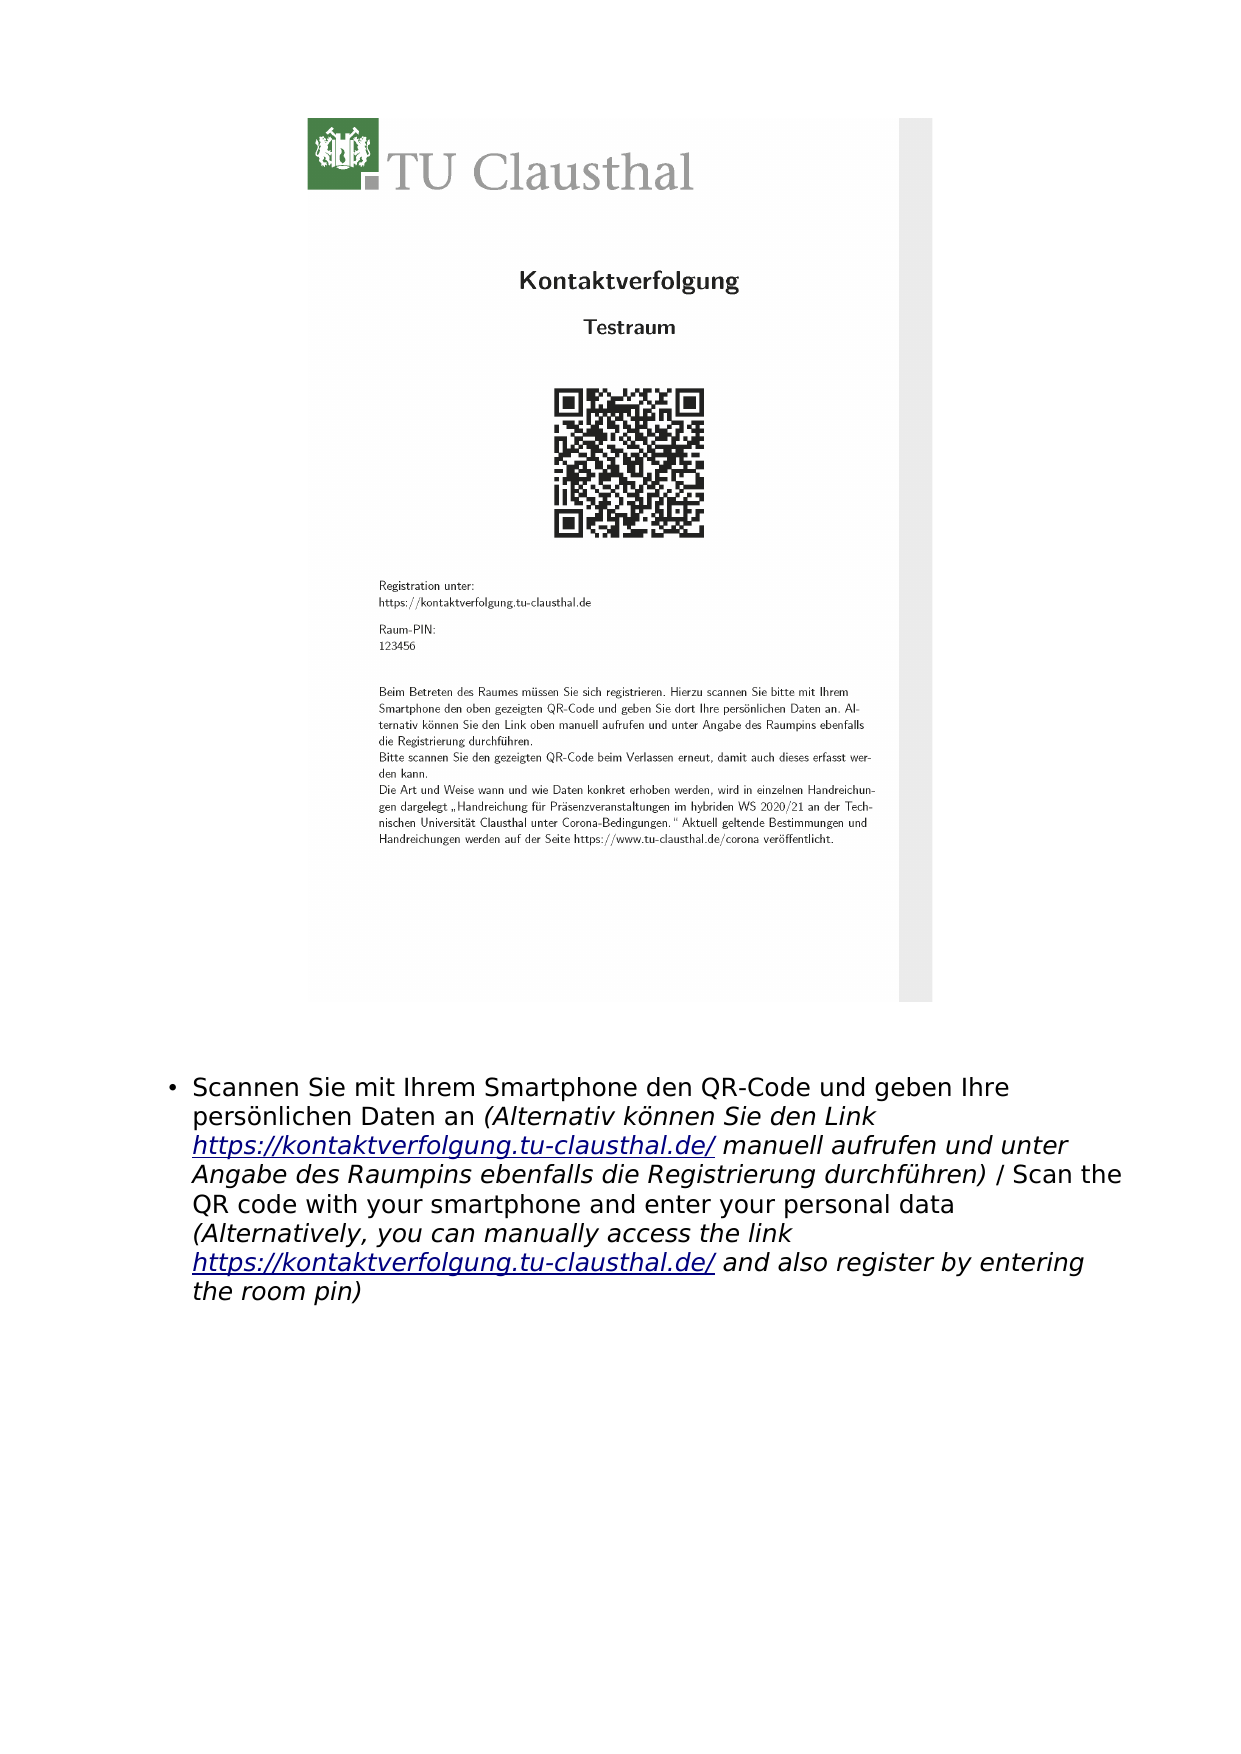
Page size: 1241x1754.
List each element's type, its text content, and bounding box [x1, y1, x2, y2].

picture [307, 118, 933, 1002]
list Scannen Sie mit Ihrem Smartphone den QR-Code und geben Ihre persönlichen Daten an (Alternativ können Sie den Link https://kontaktverfolgung.tu-clausthal.de/ manuell aufrufen und unter Angabe des Raumpins ebenfalls die Registrierung durchführen) / Scan the QR code with your smartphone and enter your personal data (Alternatively, you can manually access the link https://kontaktverfolgung.tu-clausthal.de/ and also register by entering the room pin) [177, 1073, 1122, 1306]
